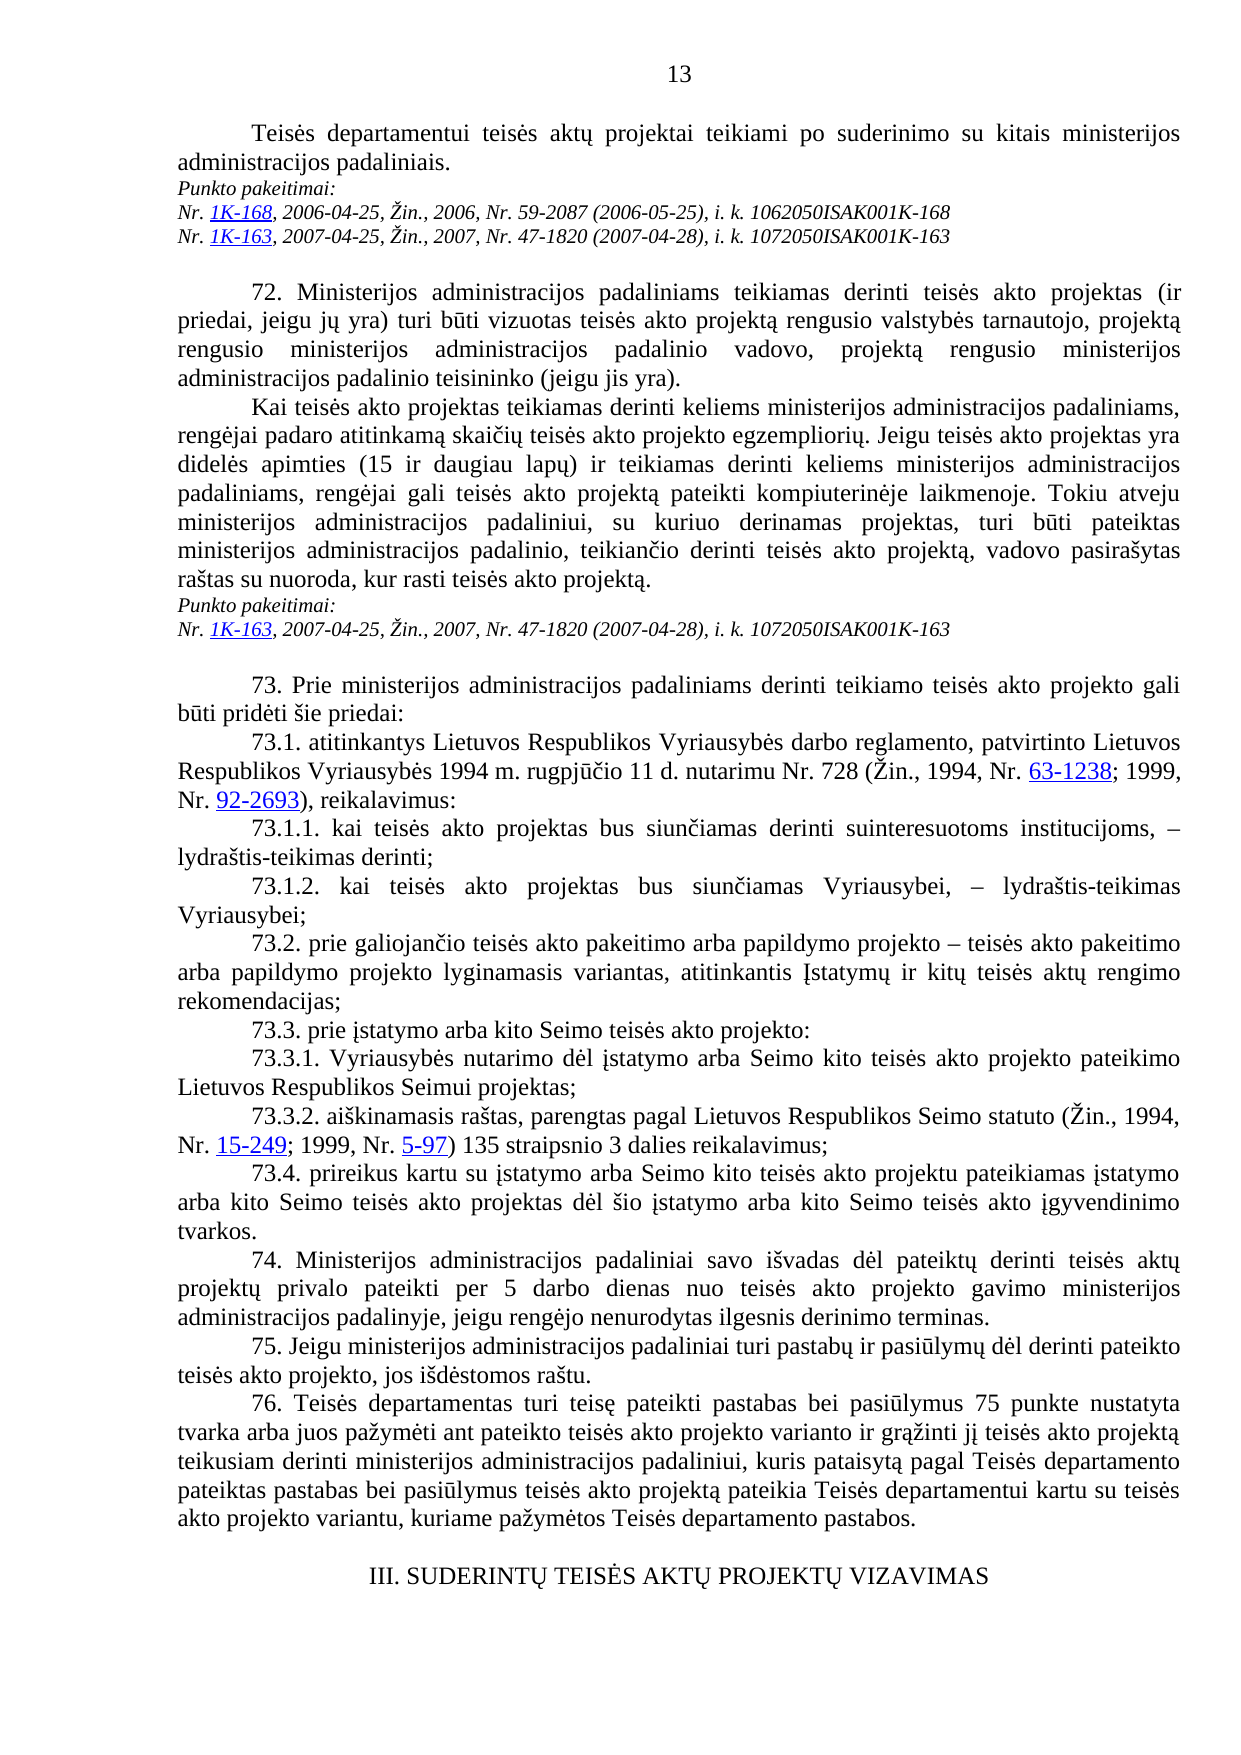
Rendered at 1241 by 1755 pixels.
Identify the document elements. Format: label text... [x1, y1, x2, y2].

text 73.1.1. kai teisės akto projektas bus siunčiamas derinti suinteresuotoms institucijoms, – lydraštis-teikimas derinti; [177, 813, 1181, 871]
text Punkto pakeitimai: [177, 593, 1181, 617]
text 74. Ministerijos administracijos padaliniai savo išvadas dėl pateiktų derinti teisės aktų projektų privalo pateikti per 5 darbo dienas nuo teisės akto projekto gavimo ministerijos administracijos padalinyje, jeigu rengėjo nenurodytas ilgesnis derinimo terminas. [177, 1245, 1181, 1331]
text 72. Ministerijos administracijos padaliniams teikiamas derinti teisės akto projektas (ir priedai, jeigu jų yra) turi būti vizuotas teisės akto projektą rengusio valstybės tarnautojo, projektą rengusio ministerijos administracijos padalinio vadovo, projektą rengusio ministerijos administracijos padalinio teisininko (jeigu jis yra). [177, 277, 1181, 392]
text 73.3.1. Vyriausybės nutarimo dėl įstatymo arba Seimo kito teisės akto projekto pateikimo Lietuvos Respublikos Seimui projektas; [177, 1043, 1181, 1101]
text Punkto pakeitimai: [177, 176, 1181, 200]
text Teisės departamentui teisės aktų projektai teikiami po suderinimo su kitais ministerijos administracijos padaliniais. [177, 118, 1181, 176]
text Nr. 1K-163, 2007-04-25, Žin., 2007, Nr. 47-1820 (2007-04-28), i. k. 1072050ISAK001K-163 [177, 224, 1181, 248]
text 75. Jeigu ministerijos administracijos padaliniai turi pastabų ir pasiūlymų dėl derinti pateikto teisės akto projekto, jos išdėstomos raštu. [177, 1331, 1181, 1388]
text 73.3. prie įstatymo arba kito Seimo teisės akto projekto: [177, 1015, 1181, 1043]
text 73.1. atitinkantys Lietuvos Respublikos Vyriausybės darbo reglamento, patvirtinto Lietuvos Respublikos Vyriausybės 1994 m. rugpjūčio 11 d. nutarimu Nr. 728 (Žin., 1994, Nr. 63-1238; 1999, Nr. 92-2693), reikalavimus: [177, 727, 1181, 813]
text 76. Teisės departamentas turi teisę pateikti pastabas bei pasiūlymus 75 punkte nustatyta tvarka arba juos pažymėti ant pateikto teisės akto projekto varianto ir grąžinti jį teisės akto projektą teikusiam derinti ministerijos administracijos padaliniui, kuris pataisytą pagal Teisės departamento pateiktas pastabas bei pasiūlymus teisės akto projektą pateikia Teisės departamentui kartu su teisės akto projekto variantu, kuriame pažymėtos Teisės departamento pastabos. [177, 1388, 1181, 1532]
text 73.4. prireikus kartu su įstatymo arba Seimo kito teisės akto projektu pateikiamas įstatymo arba kito Seimo teisės akto projektas dėl šio įstatymo arba kito Seimo teisės akto įgyvendinimo tvarkos. [177, 1158, 1181, 1245]
text Kai teisės akto projektas teikiamas derinti keliems ministerijos administracijos padaliniams, rengėjai padaro atitinkamą skaičių teisės akto projekto egzempliorių. Jeigu teisės akto projektas yra didelės apimties (15 ir daugiau lapų) ir teikiamas derinti keliems ministerijos administracijos padaliniams, rengėjai gali teisės akto projektą pateikti kompiuterinėje laikmenoje. Tokiu atveju ministerijos administracijos padaliniui, su kuriuo derinamas projektas, turi būti pateiktas ministerijos administracijos padalinio, teikiančio derinti teisės akto projektą, vadovo pasirašytas raštas su nuoroda, kur rasti teisės akto projektą. [177, 392, 1181, 593]
text 73.2. prie galiojančio teisės akto pakeitimo arba papildymo projekto – teisės akto pakeitimo arba papildymo projekto lyginamasis variantas, atitinkantis Įstatymų ir kitų teisės aktų rengimo rekomendacijas; [177, 928, 1181, 1015]
text 73.1.2. kai teisės akto projektas bus siunčiamas Vyriausybei, – lydraštis-teikimas Vyriausybei; [177, 871, 1181, 928]
text Nr. 1K-168, 2006-04-25, Žin., 2006, Nr. 59-2087 (2006-05-25), i. k. 1062050ISAK001K-168 [177, 200, 1181, 224]
text 73. Prie ministerijos administracijos padaliniams derinti teikiamo teisės akto projekto gali būti pridėti šie priedai: [177, 670, 1181, 727]
text III. SUDERINTŲ TEISĖS AKTŲ PROJEKTŲ VIZAVIMAS [177, 1561, 1181, 1590]
text Nr. 1K-163, 2007-04-25, Žin., 2007, Nr. 47-1820 (2007-04-28), i. k. 1072050ISAK001K-163 [177, 617, 1181, 641]
text 73.3.2. aiškinamasis raštas, parengtas pagal Lietuvos Respublikos Seimo statuto (Žin., 1994, Nr. 15-249; 1999, Nr. 5-97) 135 straipsnio 3 dalies reikalavimus; [177, 1101, 1181, 1158]
